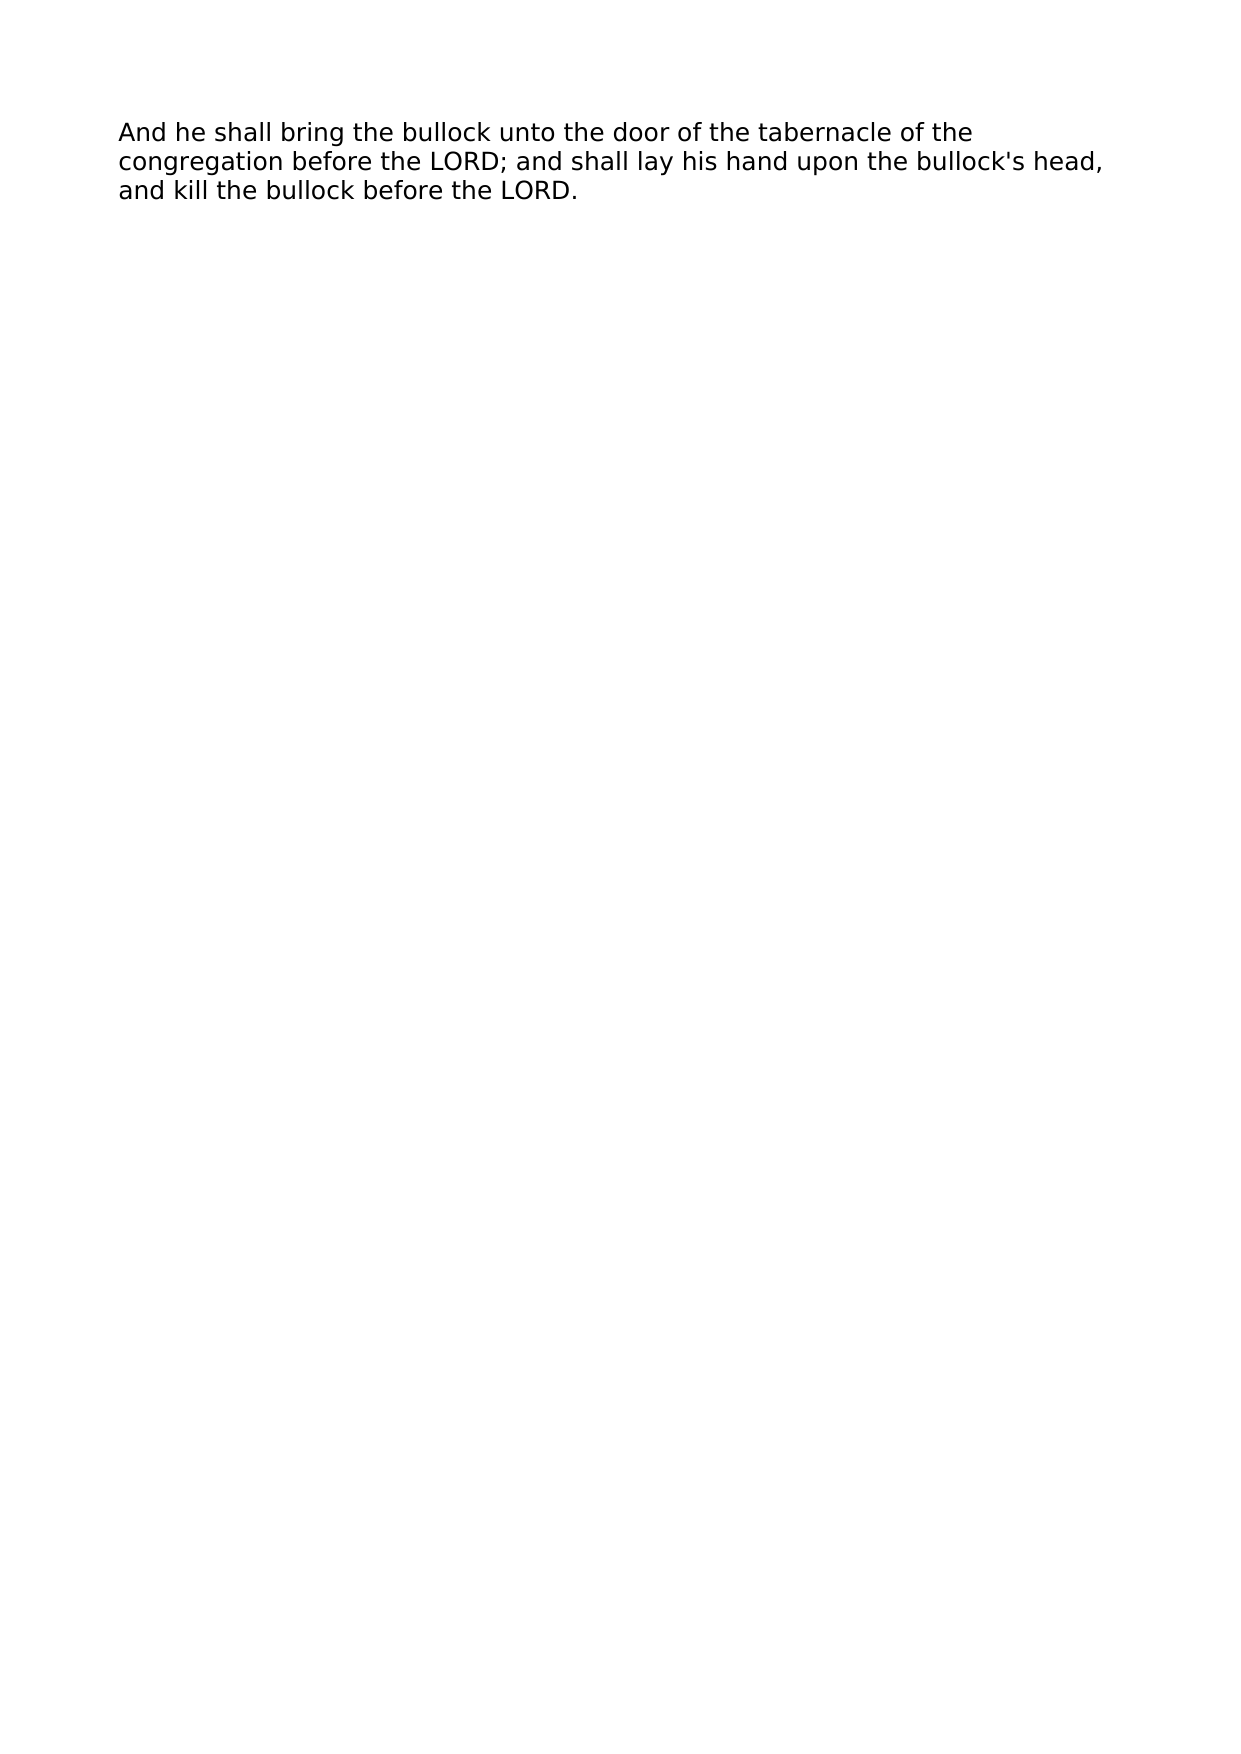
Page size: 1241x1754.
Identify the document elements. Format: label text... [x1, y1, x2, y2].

text And he shall bring the bullock unto the door of the tabernacle of the congregation before the LORD; and shall lay his hand upon the bullock's head, and kill the bullock before the LORD. [118, 118, 1122, 206]
